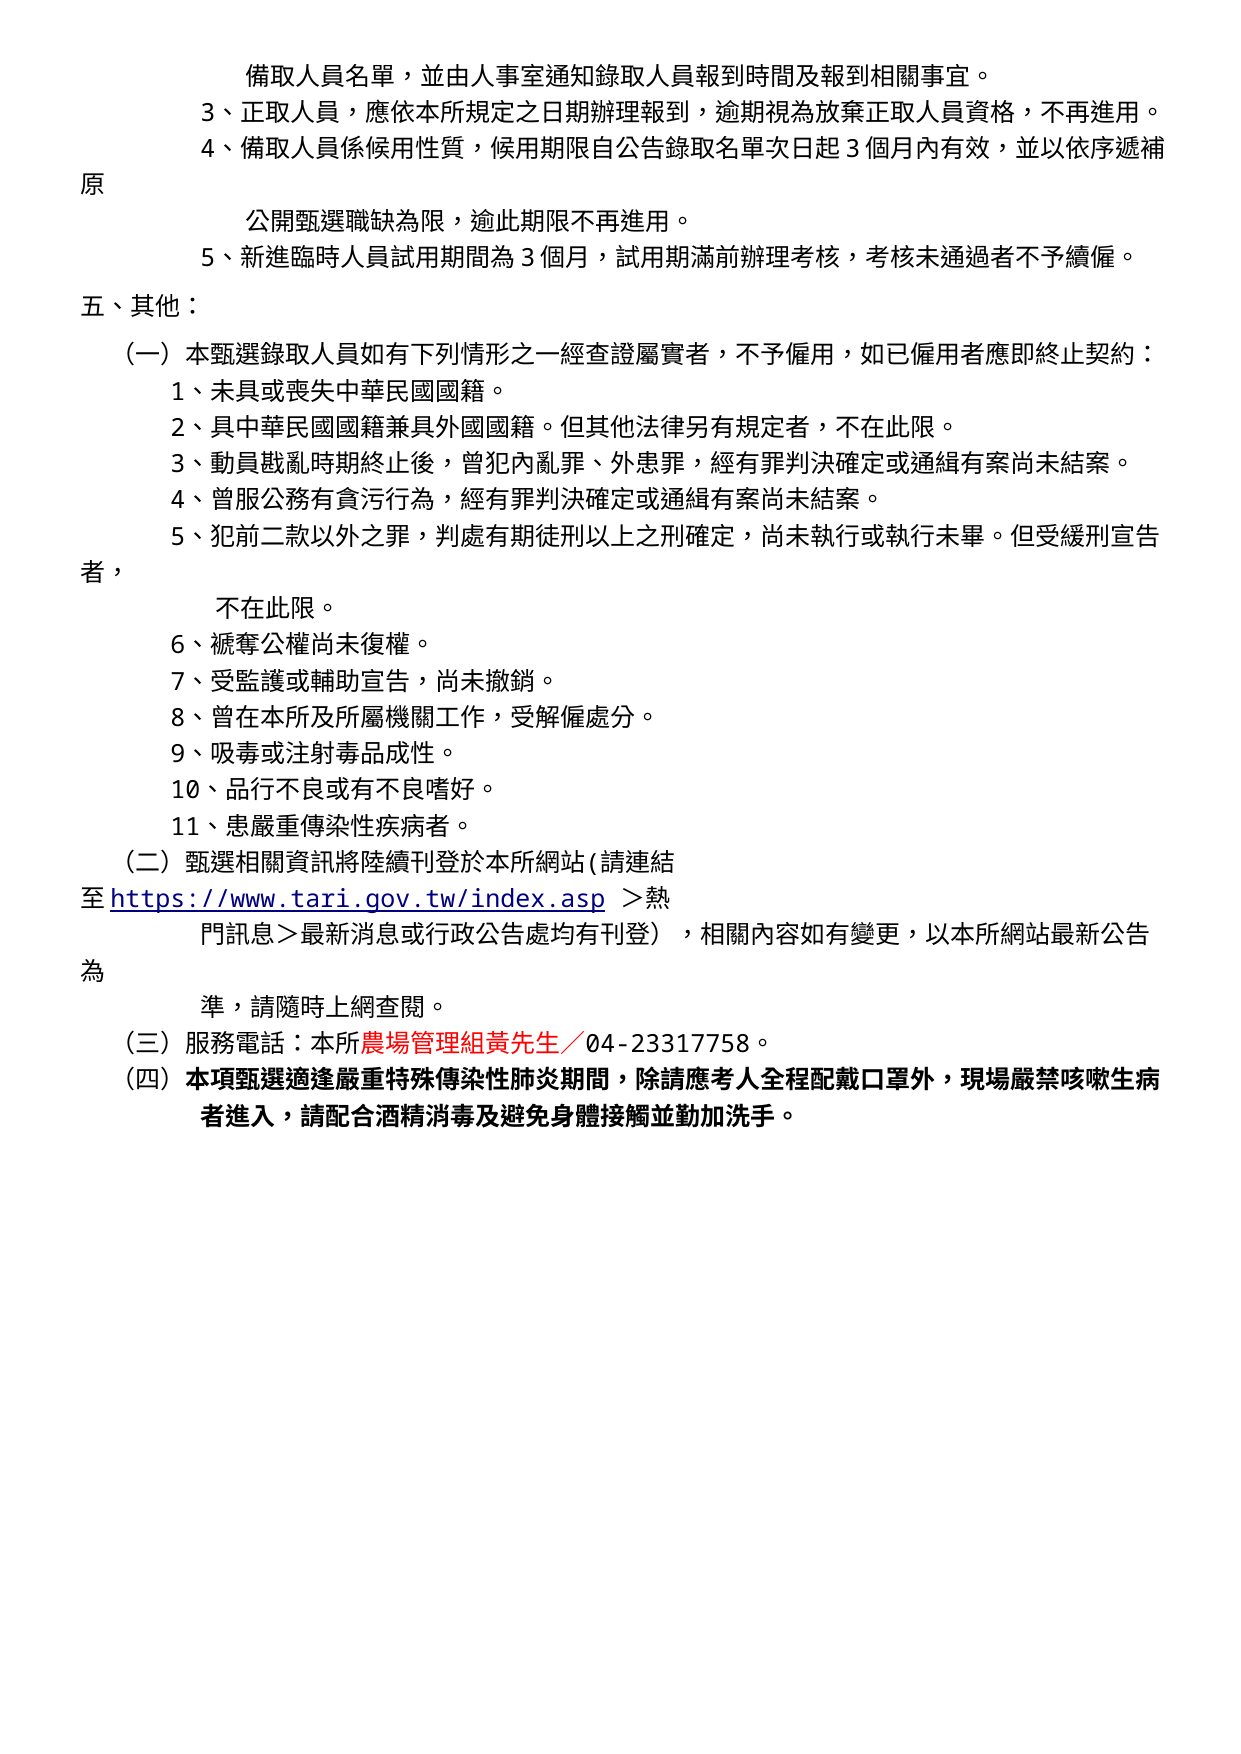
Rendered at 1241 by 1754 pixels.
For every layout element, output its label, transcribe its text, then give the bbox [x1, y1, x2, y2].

text （三）服務電話：本所農場管理組黃先生／04-23317758。 [80, 1024, 1173, 1060]
text 5、新進臨時人員試用期間為3個月，試用期滿前辦理考核，考核未通過者不予續僱。 [80, 237, 1173, 274]
text 8、曾在本所及所屬機關工作，受解僱處分。 [80, 697, 1173, 734]
text 不在此限。 [80, 589, 1173, 625]
text （二）甄選相關資訊將陸續刊登於本所網站(請連結至https://www.tari.gov.tw/index.asp ＞熱 [80, 842, 1173, 915]
text （一）本甄選錄取人員如有下列情形之一經查證屬實者，不予僱用，如已僱用者應即終止契約： [80, 335, 1173, 371]
text 6、褫奪公權尚未復權。 [80, 625, 1173, 661]
text 五、其他： [80, 286, 1173, 322]
text 門訊息＞最新消息或行政公告處均有刊登），相關內容如有變更，以本所網站最新公告為 [80, 915, 1173, 987]
text 11、患嚴重傳染性疾病者。 [80, 806, 1173, 842]
text 2、具中華民國國籍兼具外國國籍。但其他法律另有規定者，不在此限。 [80, 407, 1173, 444]
text 10、品行不良或有不良嗜好。 [80, 770, 1173, 806]
text 備取人員名單，並由人事室通知錄取人員報到時間及報到相關事宜。 [80, 56, 1173, 92]
text 5、犯前二款以外之罪，判處有期徒刑以上之刑確定，尚未執行或執行未畢。但受緩刑宣告者， [80, 516, 1173, 589]
text 4、備取人員係候用性質，候用期限自公告錄取名單次日起3個月內有效，並以依序遞補原 [80, 129, 1173, 201]
text 3、正取人員，應依本所規定之日期辦理報到，逾期視為放棄正取人員資格，不再進用。 [80, 92, 1173, 129]
text 3、動員戡亂時期終止後，曾犯內亂罪、外患罪，經有罪判決確定或通緝有案尚未結案。 [80, 444, 1173, 480]
text 1、未具或喪失中華民國國籍。 [80, 371, 1173, 407]
text （四）本項甄選適逢嚴重特殊傳染性肺炎期間，除請應考人全程配戴口罩外，現場嚴禁咳嗽生病 [80, 1060, 1173, 1096]
text 準，請隨時上網查閱。 [80, 987, 1173, 1024]
text 7、受監護或輔助宣告，尚未撤銷。 [80, 661, 1173, 697]
text 4、曾服公務有貪污行為，經有罪判決確定或通緝有案尚未結案。 [80, 480, 1173, 516]
text 公開甄選職缺為限，逾此期限不再進用。 [80, 201, 1173, 237]
text 9、吸毒或注射毒品成性。 [80, 734, 1173, 770]
text 者進入，請配合酒精消毒及避免身體接觸並勤加洗手。 [80, 1096, 1173, 1132]
